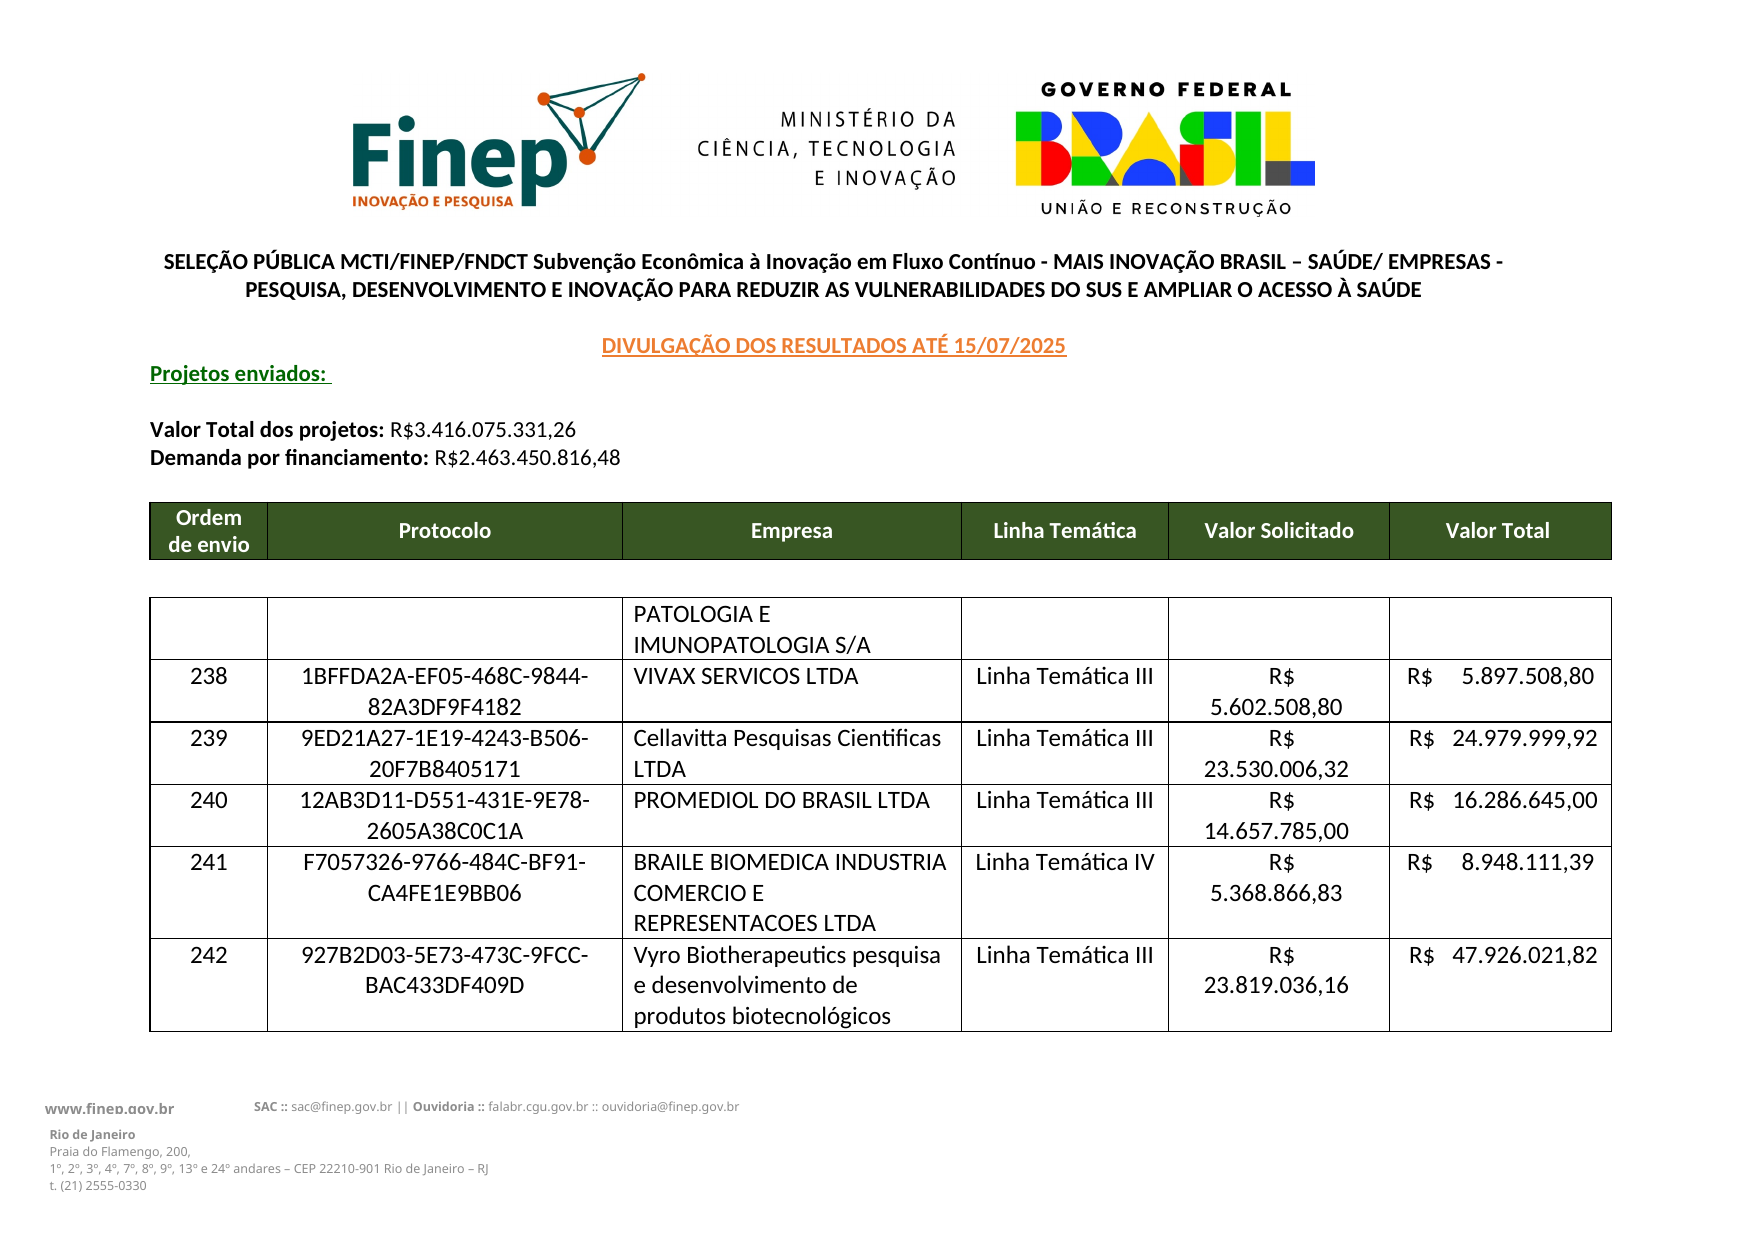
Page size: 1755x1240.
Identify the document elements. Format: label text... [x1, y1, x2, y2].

table_cell R$ 5.897.508,80 [1390, 660, 1611, 721]
table_cell Vyro Biotherapeutics pesquisa e desenvolvimento de produtos biotecnológicos [623, 939, 961, 1031]
table_cell Linha Temática IV [962, 847, 1168, 938]
table_cell 12AB3D11-D551-431E-9E78-2605A38C0C1A [268, 785, 622, 846]
table_cell R$ 8.948.111,39 [1390, 847, 1611, 938]
table_cell Cellavitta Pesquisas Cientificas LTDA [623, 723, 961, 783]
table_cell R$ 14.657.785,00 [1169, 785, 1389, 846]
table_cell [1390, 598, 1611, 659]
table_cell BRAILE BIOMEDICA INDUSTRIA COMERCIO E REPRESENTACOES LTDA [623, 847, 961, 938]
table_cell [151, 598, 267, 659]
table_cell [1169, 598, 1389, 659]
table_cell Linha Temática III [962, 939, 1168, 1031]
table_cell 239 [151, 723, 267, 783]
table_cell R$ 5.368.866,83 [1169, 847, 1389, 938]
table_cell R$ 47.926.021,82 [1390, 939, 1611, 1031]
table_cell 927B2D03-5E73-473C-9FCC-BAC433DF409D [268, 939, 622, 1031]
table_cell 241 [151, 847, 267, 938]
table_cell R$ 23.530.006,32 [1169, 723, 1389, 783]
table_cell 242 [151, 939, 267, 1031]
table_cell Linha Temática III [962, 723, 1168, 783]
table_cell 1BFFDA2A-EF05-468C-9844-82A3DF9F4182 [268, 660, 622, 721]
table_cell R$ 5.602.508,80 [1169, 660, 1389, 721]
table_cell PROMEDIOL DO BRASIL LTDA [623, 785, 961, 846]
table_cell R$ 24.979.999,92 [1390, 723, 1611, 783]
table_cell [962, 598, 1168, 659]
table_cell PATOLOGIA E IMUNOPATOLOGIA S/A [623, 598, 961, 659]
table_cell R$ 16.286.645,00 [1390, 785, 1611, 846]
table_cell VIVAX SERVICOS LTDA [623, 660, 961, 721]
table_cell Linha Temática III [962, 660, 1168, 721]
table_cell F7057326-9766-484C-BF91-CA4FE1E9BB06 [268, 847, 622, 938]
table_cell 238 [151, 660, 267, 721]
table_cell Linha Temática III [962, 785, 1168, 846]
table_cell [268, 598, 622, 659]
table_cell 9ED21A27-1E19-4243-B506-20F7B8405171 [268, 723, 622, 783]
table_cell R$ 23.819.036,16 [1169, 939, 1389, 1031]
table_cell 240 [151, 785, 267, 846]
